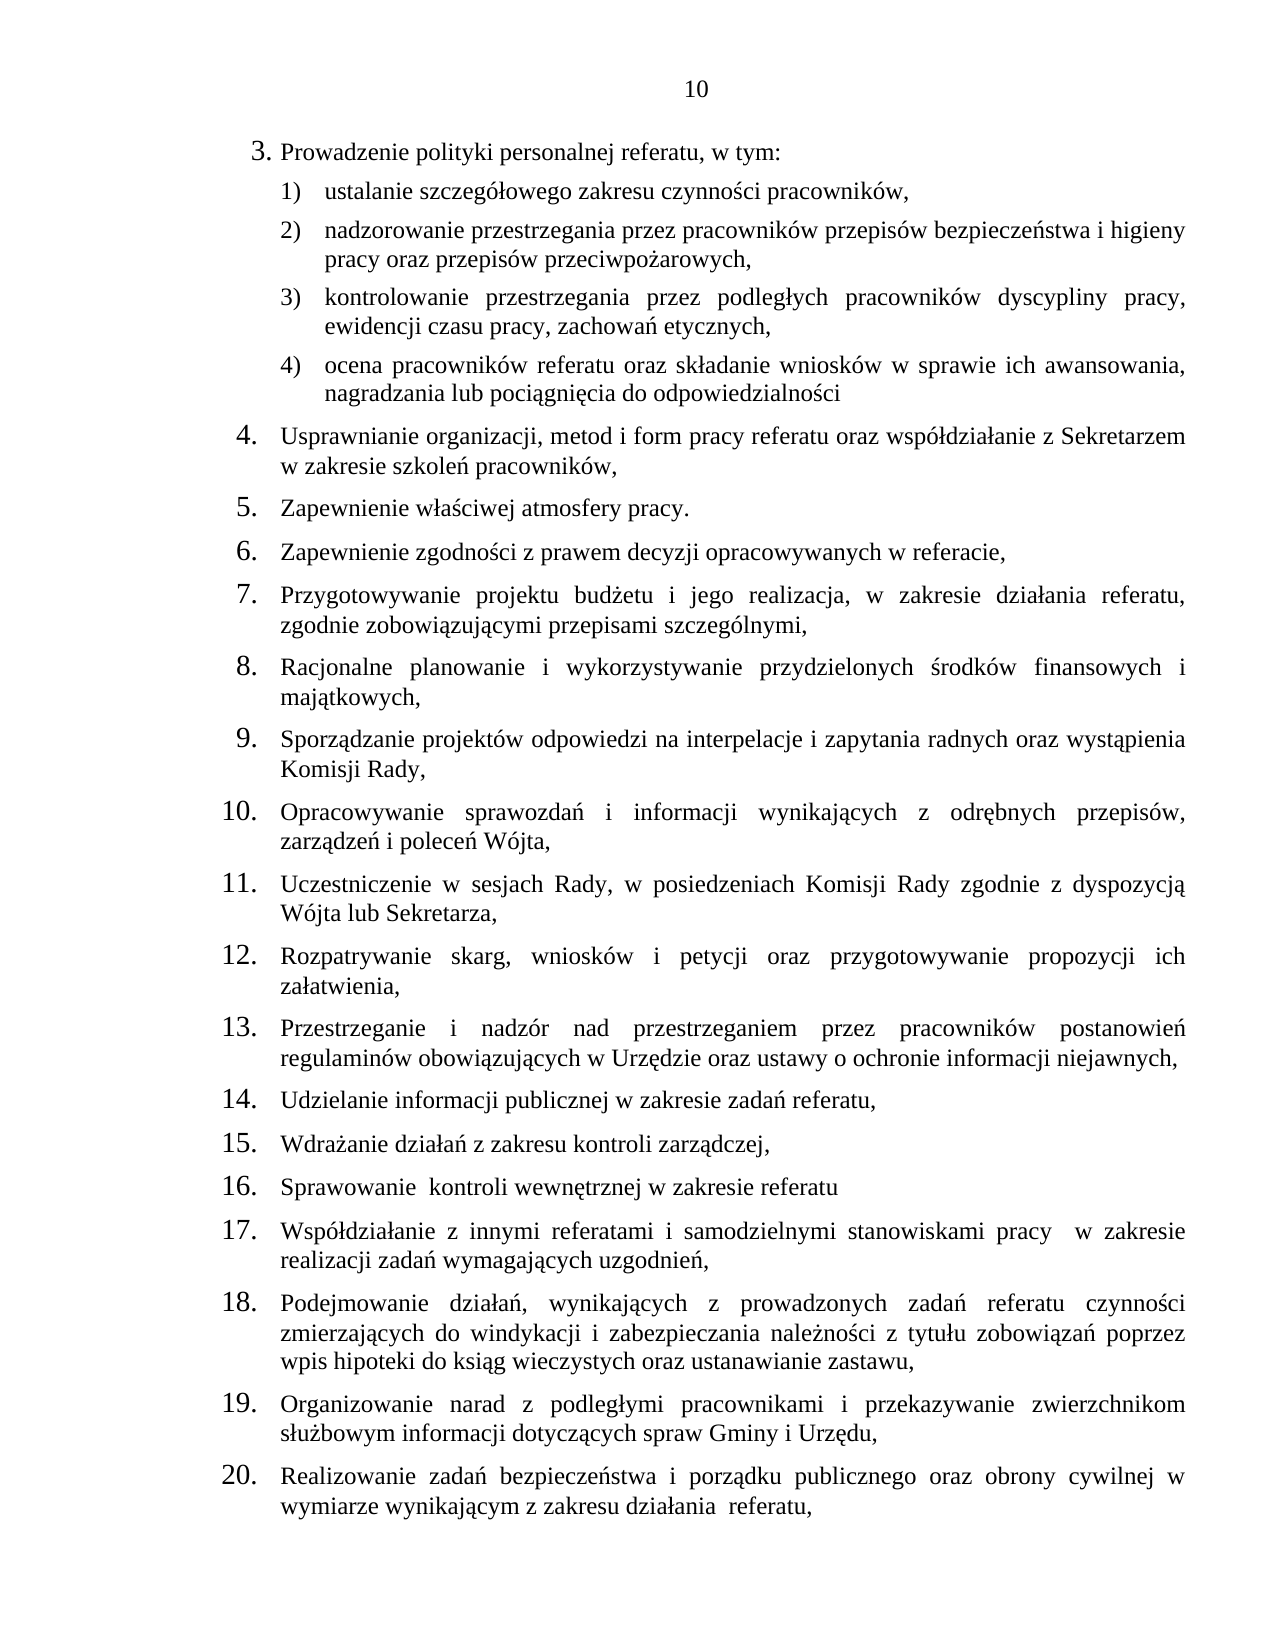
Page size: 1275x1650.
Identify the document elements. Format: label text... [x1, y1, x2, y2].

list kontrolowanie przestrzegania przez podległych pracowników dyscypliny pracy, ewidencji czasu pracy, zachowań etycznych, [280, 282, 1186, 340]
list ustalanie szczegółowego zakresu czynności pracowników, [280, 176, 1186, 205]
list ocena pracowników referatu oraz składanie wniosków w sprawie ich awansowania, nagradzania lub pociągnięcia do odpowiedzialności [280, 350, 1186, 407]
list Rozpatrywanie skarg, wniosków i petycji oraz przygotowywanie propozycji ich załatwienia, [221, 937, 1186, 999]
list Usprawnianie organizacji, metod i form pracy referatu oraz współdziałanie z Sekretarzem w zakresie szkoleń pracowników, [236, 417, 1186, 479]
list Sprawowanie kontroli wewnętrznej w zakresie referatu [221, 1168, 1186, 1202]
list Wdrażanie działań z zakresu kontroli zarządczej, [221, 1125, 1186, 1158]
list Uczestniczenie w sesjach Rady, w posiedzeniach Komisji Rady zgodnie z dyspozycją Wójta lub Sekretarza, [221, 865, 1186, 927]
list Realizowanie zadań bezpieczeństwa i porządku publicznego oraz obrony cywilnej w wymiarze wynikającym z zakresu działania referatu, [221, 1457, 1186, 1519]
list Zapewnienie właściwej atmosfery pracy. [236, 489, 1186, 523]
list Sporządzanie projektów odpowiedzi na interpelacje i zapytania radnych oraz wystąpienia Komisji Rady, [236, 721, 1186, 783]
list Przygotowywanie projektu budżetu i jego realizacja, w zakresie działania referatu, zgodnie zobowiązującymi przepisami szczególnymi, [236, 576, 1186, 638]
list Udzielanie informacji publicznej w zakresie zadań referatu, [221, 1082, 1186, 1115]
list Prowadzenie polityki personalnej referatu, w tym: [251, 133, 1186, 166]
list Przestrzeganie i nadzór nad przestrzeganiem przez pracowników postanowień regulaminów obowiązujących w Urzędzie oraz ustawy o ochronie informacji niejawnych, [221, 1009, 1186, 1072]
list nadzorowanie przestrzegania przez pracowników przepisów bezpieczeństwa i higieny pracy oraz przepisów przeciwpożarowych, [280, 215, 1186, 272]
list Zapewnienie zgodności z prawem decyzji opracowywanych w referacie, [236, 533, 1186, 566]
list Współdziałanie z innymi referatami i samodzielnymi stanowiskami pracy w zakresie realizacji zadań wymagających uzgodnień, [221, 1212, 1186, 1274]
list Podejmowanie działań, wynikających z prowadzonych zadań referatu czynności zmierzających do windykacji i zabezpieczania należności z tytułu zobowiązań poprzez wpis hipoteki do ksiąg wieczystych oraz ustanawianie zastawu, [221, 1284, 1186, 1375]
list Opracowywanie sprawozdań i informacji wynikających z odrębnych przepisów, zarządzeń i poleceń Wójta, [221, 793, 1186, 855]
list Racjonalne planowanie i wykorzystywanie przydzielonych środków finansowych i majątkowych, [236, 648, 1186, 711]
list Organizowanie narad z podległymi pracownikami i przekazywanie zwierzchnikom służbowym informacji dotyczących spraw Gminy i Urzędu, [221, 1385, 1186, 1447]
